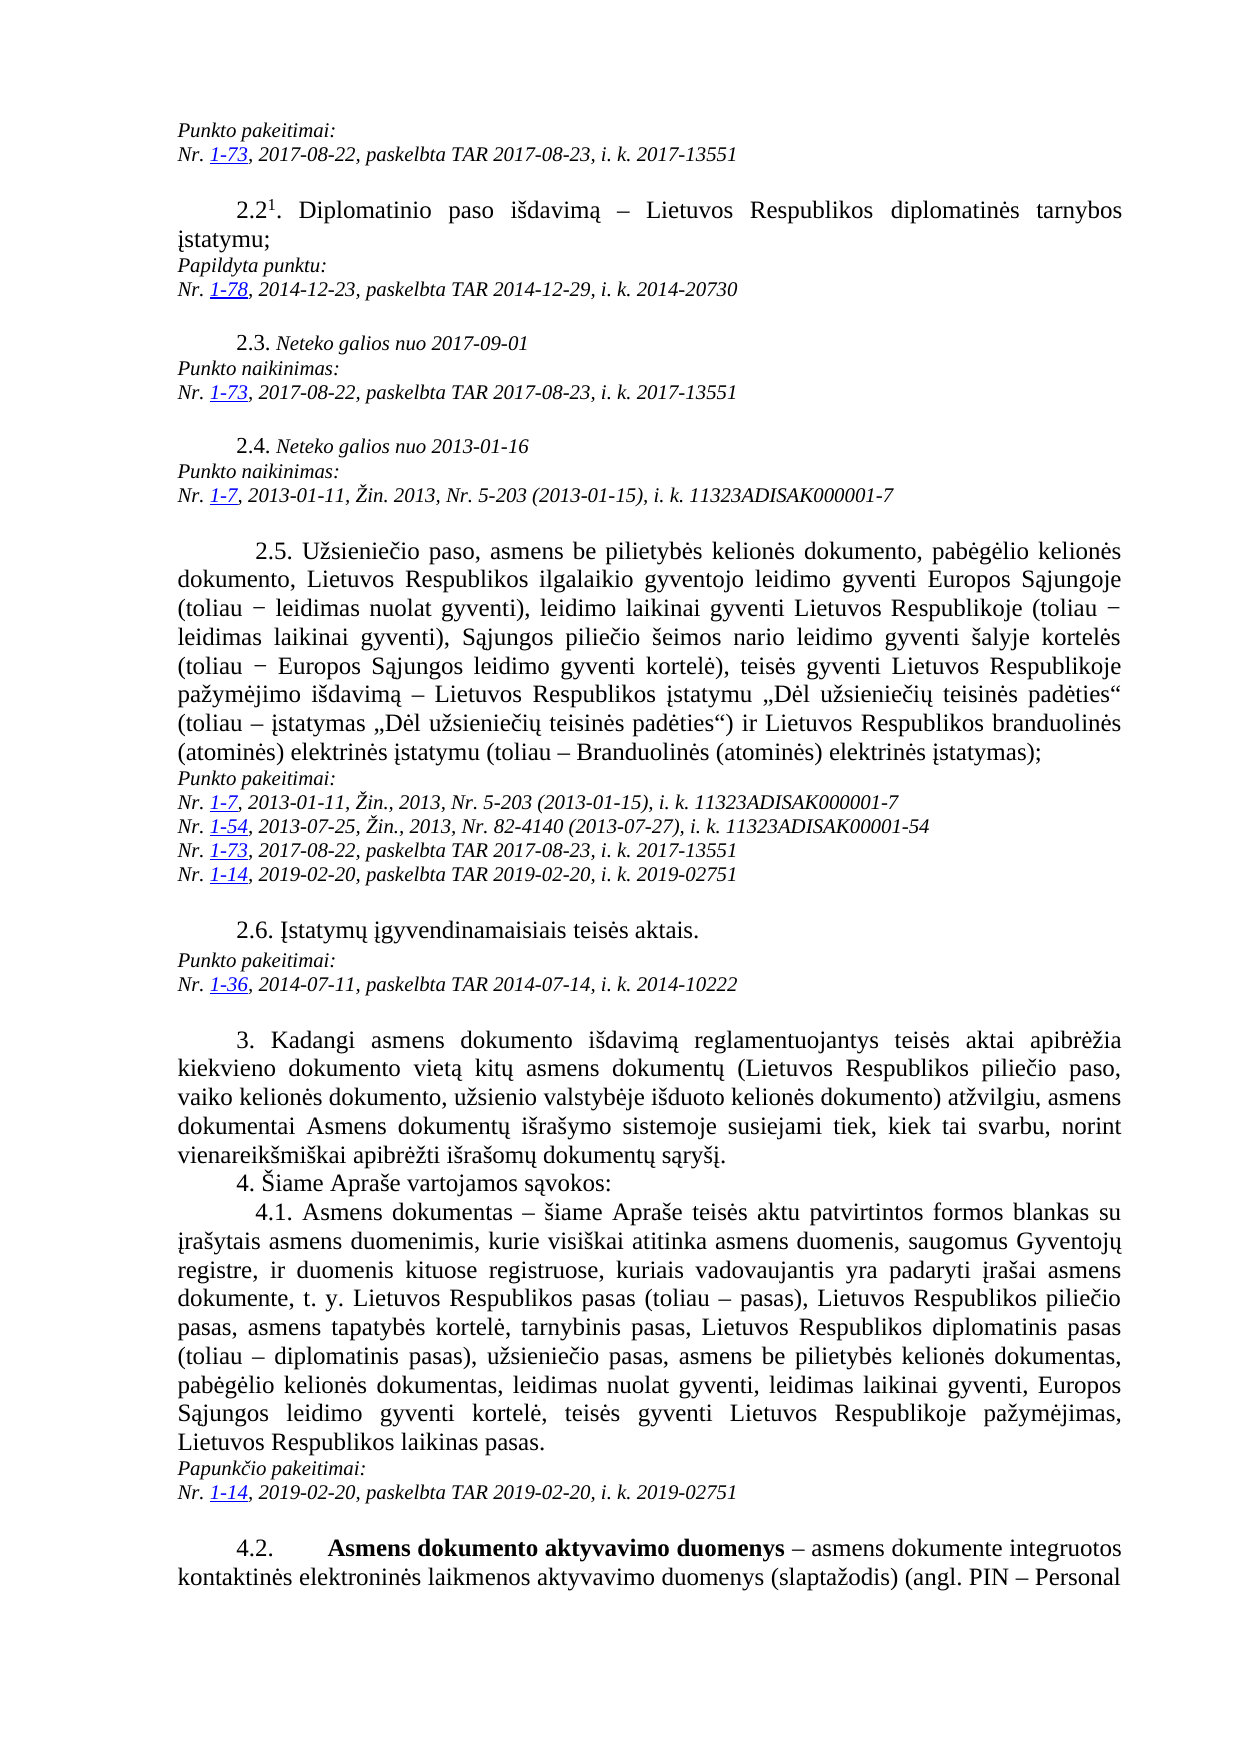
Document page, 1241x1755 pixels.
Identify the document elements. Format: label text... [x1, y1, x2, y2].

text Nr. 1-14, 2019-02-20, paskelbta TAR 2019-02-20, i. k. 2019-02751 [177, 862, 1122, 886]
text 4.1. Asmens dokumentas – šiame Apraše teisės aktu patvirtintos formos blankas su įrašytais asmens duomenimis, kurie visiškai atitinka asmens duomenis, saugomus Gyventojų registre, ir duomenis kituose registruose, kuriais vadovaujantis yra padaryti įrašai asmens dokumente, t. y. Lietuvos Respublikos pasas (toliau – pasas), Lietuvos Respublikos piliečio pasas, asmens tapatybės kortelė, tarnybinis pasas, Lietuvos Respublikos diplomatinis pasas (toliau – diplomatinis pasas), užsieniečio pasas, asmens be pilietybės kelionės dokumentas, pabėgėlio kelionės dokumentas, leidimas nuolat gyventi, leidimas laikinai gyventi, Europos Sąjungos leidimo gyventi kortelė, teisės gyventi Lietuvos Respublikoje pažymėjimas, Lietuvos Respublikos laikinas pasas. [177, 1197, 1122, 1456]
text Nr. 1-14, 2019-02-20, paskelbta TAR 2019-02-20, i. k. 2019-02751 [177, 1480, 1122, 1504]
text 2.4. Neteko galios nuo 2013-01-16 [177, 433, 1122, 459]
text Nr. 1-78, 2014-12-23, paskelbta TAR 2014-12-29, i. k. 2014-20730 [177, 277, 1122, 301]
text Nr. 1-36, 2014-07-11, paskelbta TAR 2014-07-14, i. k. 2014-10222 [177, 972, 1122, 996]
text Punkto pakeitimai: [177, 766, 1122, 790]
text 3. Kadangi asmens dokumento išdavimą reglamentuojantys teisės aktai apibrėžia kiekvieno dokumento vietą kitų asmens dokumentų (Lietuvos Respublikos piliečio paso, vaiko kelionės dokumento, užsienio valstybėje išduoto kelionės dokumento) atžvilgiu, asmens dokumentai Asmens dokumentų išrašymo sistemoje susiejami tiek, kiek tai svarbu, norint vienareikšmiškai apibrėžti išrašomų dokumentų sąryšį. [177, 1025, 1122, 1168]
text Punkto pakeitimai: [177, 948, 1122, 972]
text Nr. 1-54, 2013-07-25, Žin., 2013, Nr. 82-4140 (2013-07-27), i. k. 11323ADISAK00001-54 [177, 814, 1122, 838]
text Punkto naikinimas: [177, 356, 1122, 380]
text Nr. 1-73, 2017-08-22, paskelbta TAR 2017-08-23, i. k. 2017-13551 [177, 838, 1122, 862]
text Nr. 1-73, 2017-08-22, paskelbta TAR 2017-08-23, i. k. 2017-13551 [177, 380, 1122, 404]
text Nr. 1-7, 2013-01-11, Žin., 2013, Nr. 5-203 (2013-01-15), i. k. 11323ADISAK000001-7 [177, 790, 1122, 814]
text Nr. 1-7, 2013-01-11, Žin. 2013, Nr. 5-203 (2013-01-15), i. k. 11323ADISAK000001-7 [177, 483, 1122, 507]
text 2.3. Neteko galios nuo 2017-09-01 [177, 329, 1122, 356]
text Punkto naikinimas: [177, 459, 1122, 483]
text 2.6. Įstatymų įgyvendinamaisiais teisės aktais. [177, 915, 1122, 944]
text Nr. 1-73, 2017-08-22, paskelbta TAR 2017-08-23, i. k. 2017-13551 [177, 142, 1122, 166]
text Papildyta punktu: [177, 252, 1122, 277]
text 4. Šiame Apraše vartojamos sąvokos: [177, 1168, 1122, 1197]
text Papunkčio pakeitimai: [177, 1456, 1122, 1480]
text 2.5. Užsieniečio paso, asmens be pilietybės kelionės dokumento, pabėgėlio kelionės dokumento, Lietuvos Respublikos ilgalaikio gyventojo leidimo gyventi Europos Sąjungoje (toliau − leidimas nuolat gyventi), leidimo laikinai gyventi Lietuvos Respublikoje (toliau − leidimas laikinai gyventi), Sąjungos piliečio šeimos nario leidimo gyventi šalyje kortelės (toliau − Europos Sąjungos leidimo gyventi kortelė), teisės gyventi Lietuvos Respublikoje pažymėjimo išdavimą – Lietuvos Respublikos įstatymu „Dėl užsieniečių teisinės padėties“ (toliau – įstatymas „Dėl užsieniečių teisinės padėties“) ir Lietuvos Respublikos branduolinės (atominės) elektrinės įstatymu (toliau – Branduolinės (atominės) elektrinės įstatymas); [177, 536, 1122, 766]
text Punkto pakeitimai: [177, 118, 1122, 142]
text 2.21. Diplomatinio paso išdavimą – Lietuvos Respublikos diplomatinės tarnybos įstatymu; [177, 195, 1122, 252]
text 4.2. Asmens dokumento aktyvavimo duomenys – asmens dokumente integruotos kontaktinės elektroninės laikmenos aktyvavimo duomenys (slaptažodis) (angl. PIN – Personal [177, 1533, 1122, 1590]
